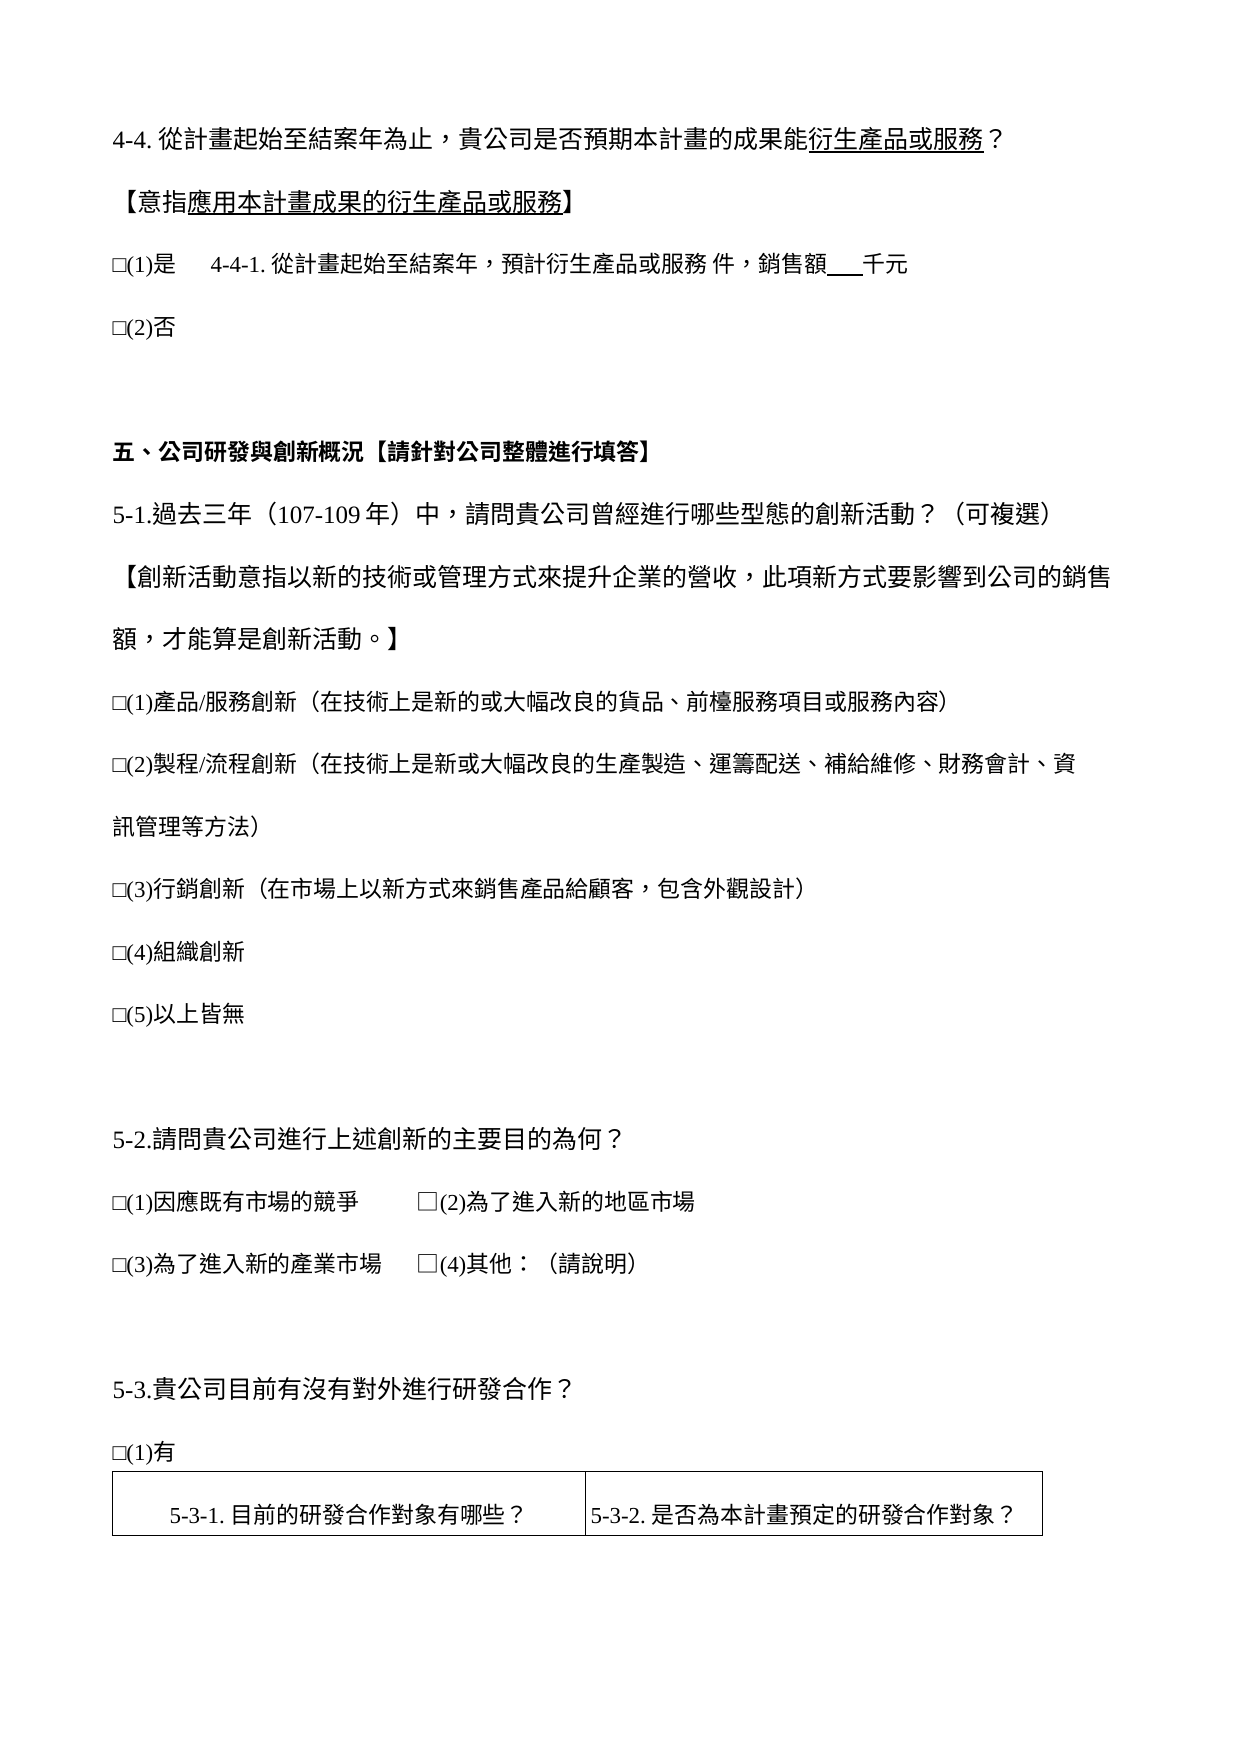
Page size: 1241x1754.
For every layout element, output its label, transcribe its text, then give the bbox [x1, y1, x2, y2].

text □(1)因應既有市場的競爭 □(2)為了進入新的地區市場 [112, 1159, 1082, 1221]
text 5-2.請問貴公司進行上述創新的主要目的為何？ [112, 1096, 1078, 1159]
table_header 5-3-2. 是否為本計畫預定的研發合作對象？ [586, 1472, 1042, 1535]
text □(1)有 [112, 1409, 1082, 1471]
text 五、公司研發與創新概況【請針對公司整體進行填答】 [112, 409, 1128, 471]
text □(2)製程/流程創新（在技術上是新或大幅改良的生產製造、運籌配送、補給維修、財務會計、資訊管理等方法） [112, 721, 1082, 846]
text 4-4. 從計畫起始至結案年為止，貴公司是否預期本計畫的成果能衍生產品或服務？ 【意指應用本計畫成果的衍生產品或服務】 [112, 96, 1128, 221]
text □(3)行銷創新（在市場上以新方式來銷售產品給顧客，包含外觀設計） [112, 846, 1082, 909]
text □(3)為了進入新的產業市場 □(4)其他：（請說明） [112, 1221, 1128, 1284]
text □(1)是 4-4-1. 從計畫起始至結案年，預計衍生產品或服務 件，銷售額 千元 [112, 221, 1128, 284]
table_header 5-3-1. 目前的研發合作對象有哪些？ [113, 1472, 585, 1535]
text □(1)產品/服務創新（在技術上是新的或大幅改良的貨品、前檯服務項目或服務內容） [112, 659, 1082, 721]
text 5-3.貴公司目前有沒有對外進行研發合作？ [112, 1346, 1128, 1409]
text □(4)組織創新 [112, 909, 1082, 971]
text 5-1.過去三年（107-109年）中，請問貴公司曾經進行哪些型態的創新活動？（可複選） 【創新活動意指以新的技術或管理方式來提升企業的營收，此項新方式要影響到公司的銷售額，才能算是創新活動。】 [112, 471, 1128, 659]
text □(5)以上皆無 [112, 971, 1128, 1034]
text □(2)否 [112, 284, 1128, 346]
